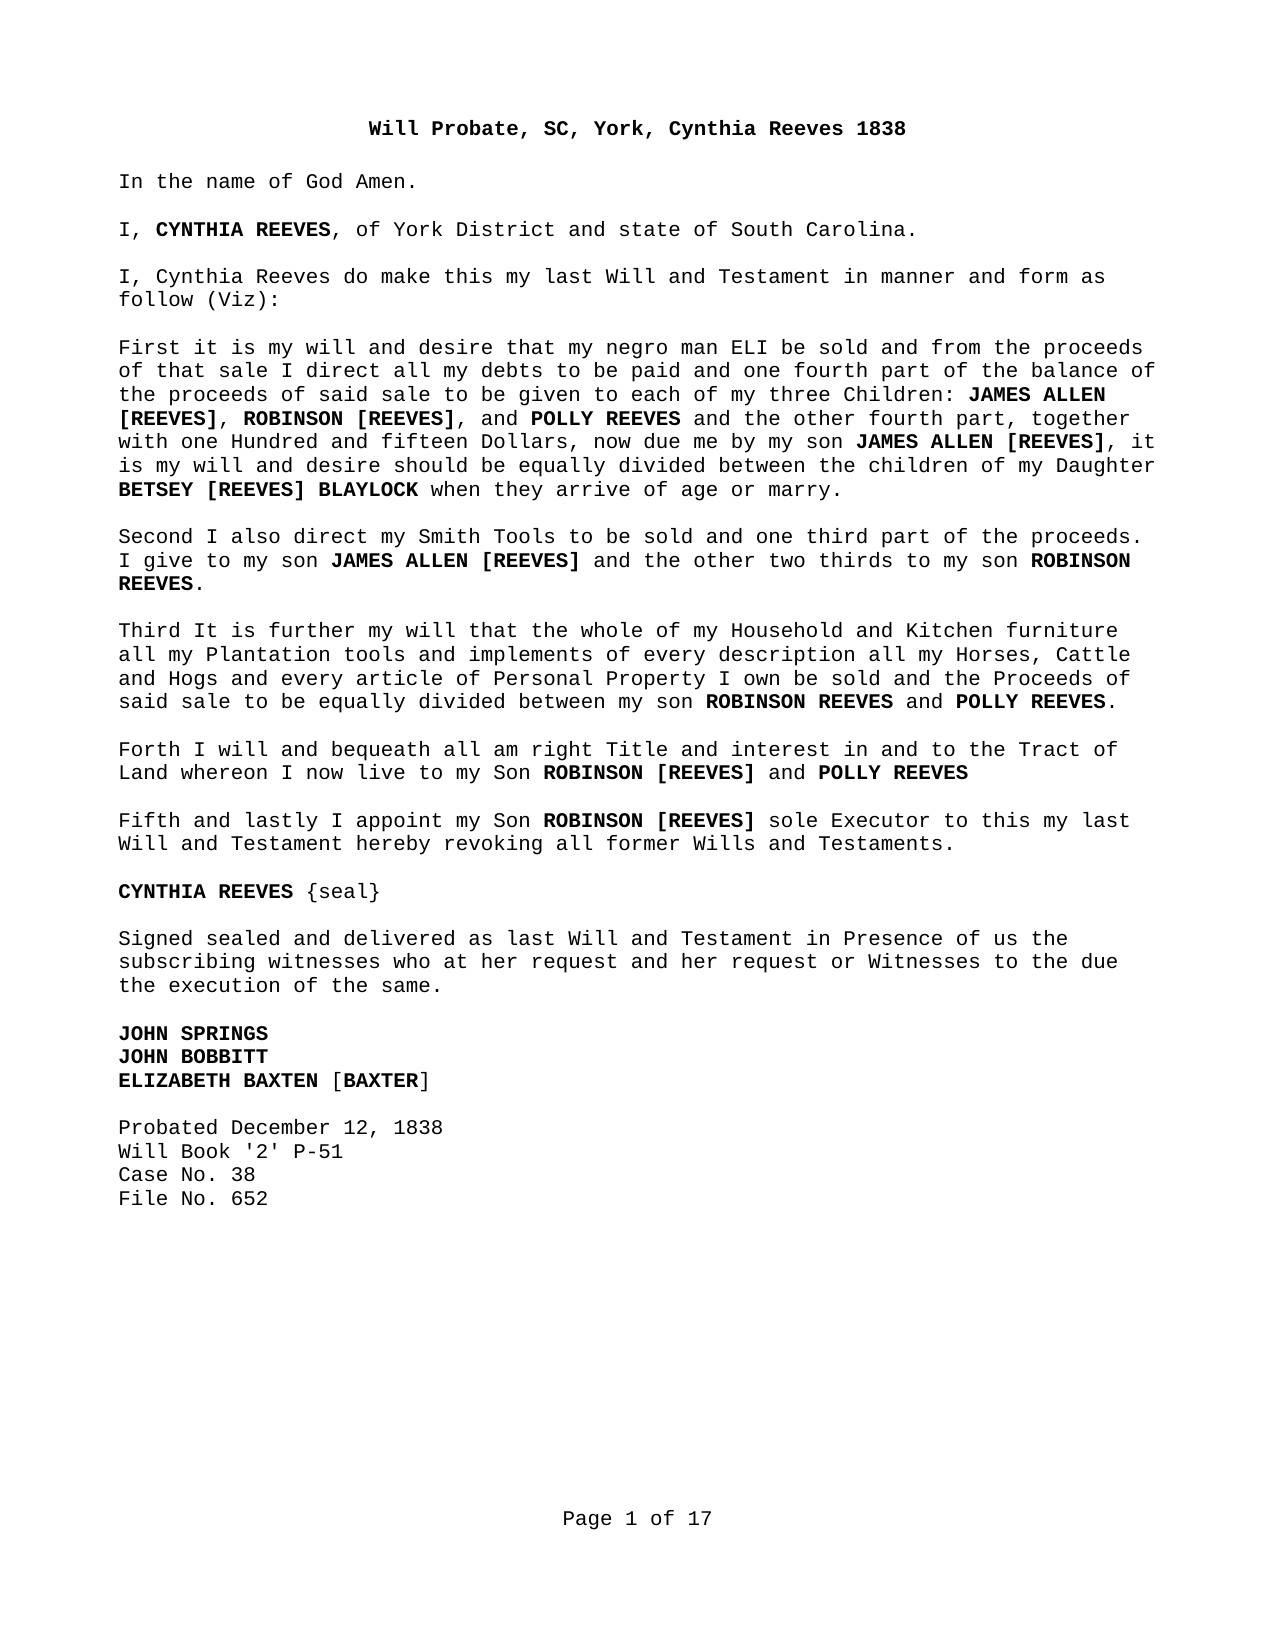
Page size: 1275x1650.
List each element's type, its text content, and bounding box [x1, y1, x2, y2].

text I, Cynthia Reeves do make this my last Will and Testament in manner and form as follow (Viz): [118, 266, 1157, 313]
text Forth I will and bequeath all am right Title and interest in and to the Tract of Land whereon I now live to my Son Robinson [Reeves] and Polly Reeves [118, 739, 1157, 786]
text Fifth and lastly I appoint my Son Robinson [Reeves] sole Executor to this my last Will and Testament hereby revoking all former Wills and Testaments. [118, 810, 1157, 857]
text Third It is further my will that the whole of my Household and Kitchen furniture all my Plantation tools and implements of every description all my Horses, Cattle and Hogs and every article of Personal Property I own be sold and the Proceeds of said sale to be equally divided between my son Robinson Reeves and Polly Reeves. [118, 621, 1157, 715]
text John Bobbitt [118, 1046, 1157, 1070]
text Signed sealed and delivered as last Will and Testament in Presence of us the subscribing witnesses who at her request and her request or Witnesses to the due the execution of the same. [118, 928, 1157, 999]
text Elizabeth Baxten [Baxter] [118, 1070, 1157, 1093]
text John Springs [118, 1022, 1157, 1046]
text Second I also direct my Smith Tools to be sold and one third part of the proceeds. I give to my son James Allen [Reeves] and the other two thirds to my son Robinson Reeves. [118, 526, 1157, 597]
text I, Cynthia Reeves, of York District and state of South Carolina. [118, 218, 1157, 242]
text First it is my will and desire that my negro man ELI be sold and from the proceeds of that sale I direct all my debts to be paid and one fourth part of the balance of the proceeds of said sale to be given to each of my three Children: James ALLEN [Reeves], Robinson [Reeves], and Polly Reeves and the other fourth part, together with one Hundred and fifteen Dollars, now due me by my son James Allen [Reeves], it is my will and desire should be equally divided between the children of my Daughter Betsey [Reeves] Blaylock when they arrive of age or marry. [118, 337, 1157, 502]
text Case No. 38 [118, 1164, 1157, 1188]
text File No. 652 [118, 1188, 1157, 1212]
text In the name of God Amen. [118, 171, 1157, 195]
text Probated December 12, 1838 [118, 1117, 1157, 1141]
text Will Book '2' P-51 [118, 1141, 1157, 1164]
text Cynthia Reeves {seal} [118, 881, 1157, 904]
